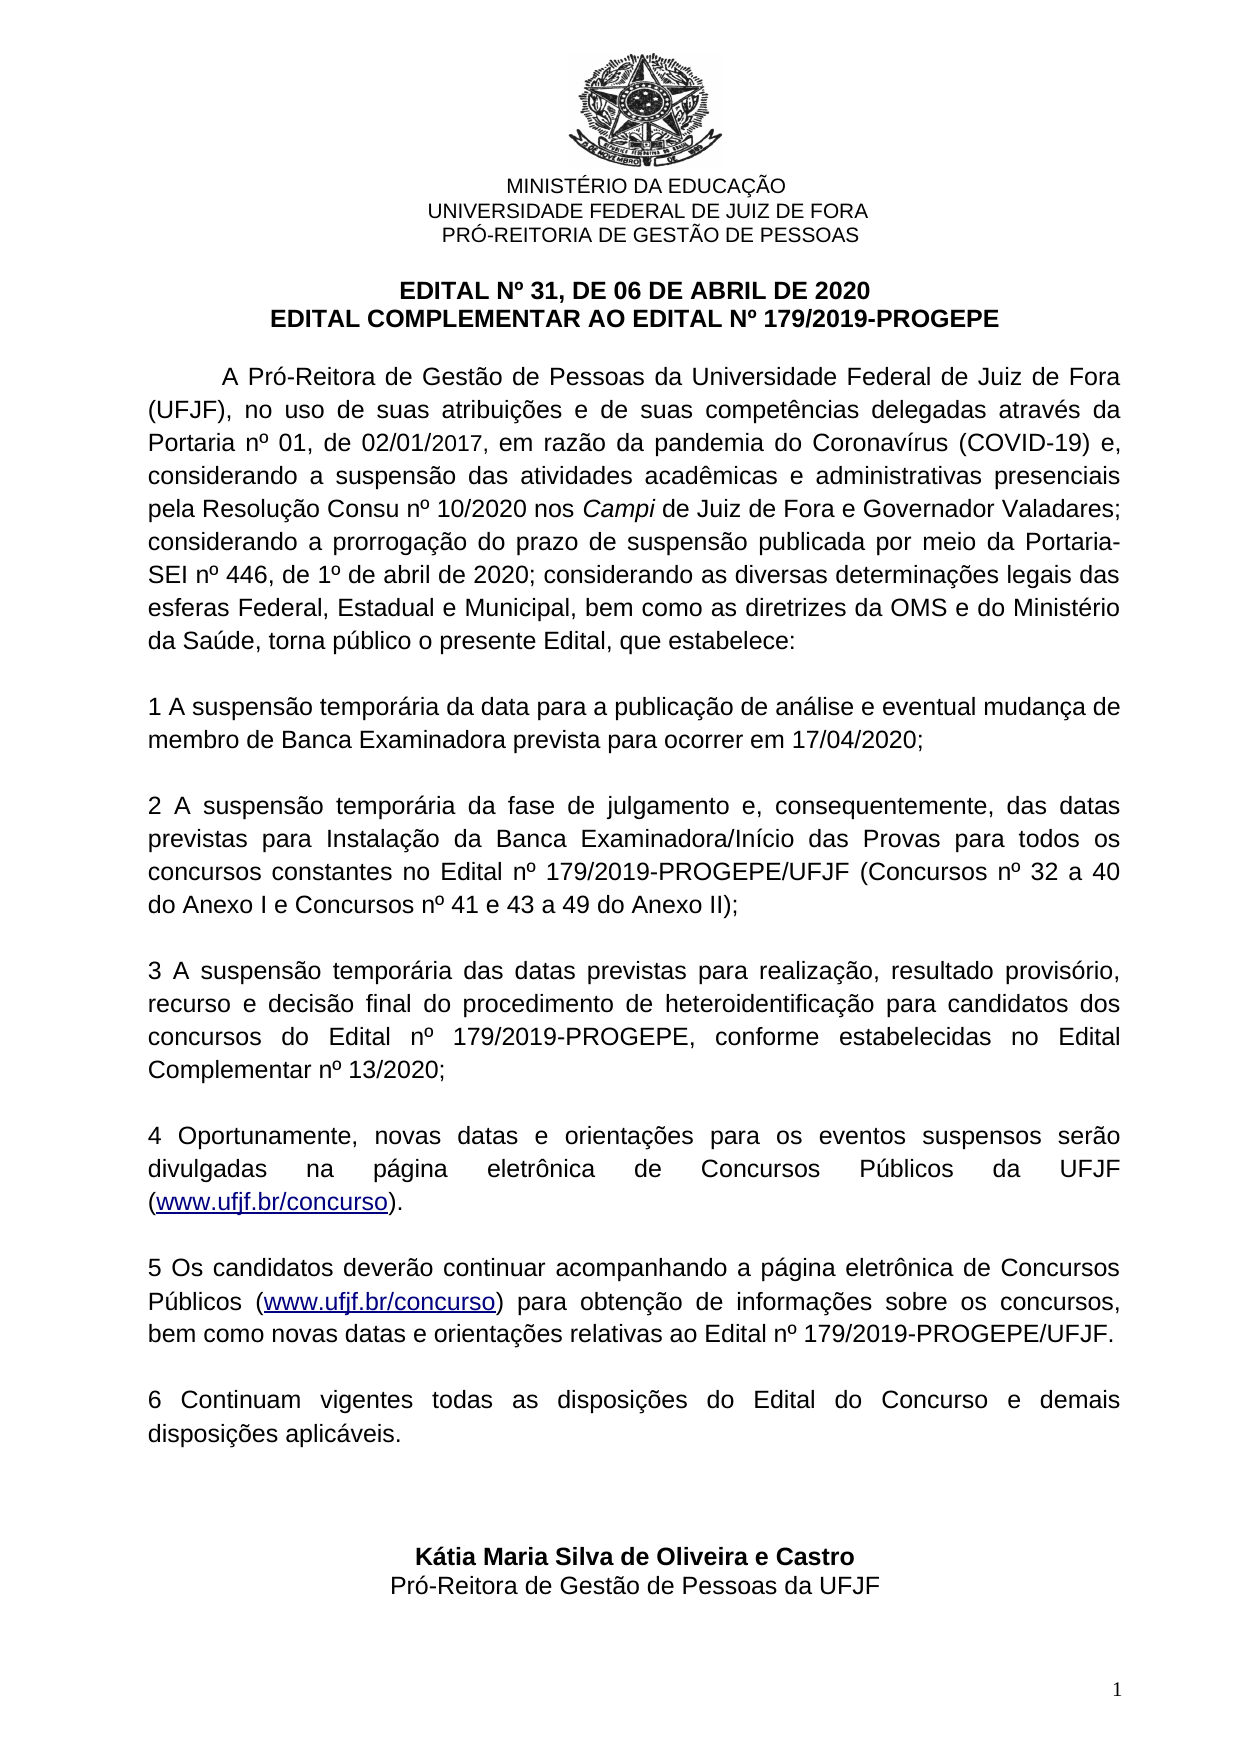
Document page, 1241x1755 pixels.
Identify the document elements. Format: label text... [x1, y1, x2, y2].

text MINISTÉRIO DA EDUCAÇÃO [29, 170, 1122, 199]
text A Pró-Reitora de Gestão de Pessoas da Universidade Federal de Juiz de Fora (UFJF), no uso de suas atribuições e de suas competências delegadas através da Portaria nº 01, de 02/01/2017, em razão da pandemia do Coronavírus (COVID-19) e, considerando a suspensão das atividades acadêmicas e administrativas presenciais pela Resolução Consu nº 10/2020 nos Campi de Juiz de Fora e Governador Valadares; considerando a prorrogação do prazo de suspensão publicada por meio da Portaria-SEI nº 446, de 1º de abril de 2020; considerando as diversas determinações legais das esferas Federal, Estadual e Municipal, bem como as diretrizes da OMS e do Ministério da Saúde, torna público o presente Edital, que estabelece: [148, 362, 1122, 655]
text 5 Os candidatos deverão continuar acompanhando a página eletrônica de Concursos Públicos (www.ufjf.br/concurso) para obtenção de informações sobre os concursos, bem como novas datas e orientações relativas ao Edital nº 179/2019-PROGEPE/UFJF. [148, 1253, 1122, 1348]
text 2 A suspensão temporária da fase de julgamento e, consequentemente, das datas previstas para Instalação da Banca Examinadora/Início das Provas para todos os concursos constantes no Edital nº 179/2019-PROGEPE/UFJF (Concursos nº 32 a 40 do Anexo I e Concursos nº 41 e 43 a 49 do Anexo II); [148, 791, 1122, 919]
text 1 A suspensão temporária da data para a publicação de análise e eventual mudança de membro de Banca Examinadora prevista para ocorrer em 17/04/2020; [148, 692, 1122, 754]
text EDITAL Nº 31, DE 06 DE ABRIL DE 2020 [148, 276, 1122, 304]
text 3 A suspensão temporária das datas previstas para realização, resultado provisório, recurso e decisão final do procedimento de heteroidentificação para candidatos dos concursos do Edital nº 179/2019-PROGEPE, conforme estabelecidas no Edital Complementar nº 13/2020; [148, 956, 1122, 1084]
text EDITAL COMPLEMENTAR AO EDITAL Nº 179/2019-PROGEPE [148, 304, 1122, 333]
text PRÓ-REITORIA DE GESTÃO DE PESSOAS [29, 223, 1122, 247]
text Pró-Reitora de Gestão de Pessoas da UFJF [148, 1571, 1122, 1599]
text UNIVERSIDADE FEDERAL DE JUIZ DE FORA [29, 199, 1122, 223]
text Kátia Maria Silva de Oliveira e Castro [148, 1542, 1122, 1571]
text 4 Oportunamente, novas datas e orientações para os eventos suspensos serão divulgadas na página eletrônica de Concursos Públicos da UFJF (www.ufjf.br/concurso). [148, 1121, 1122, 1216]
text 6 Continuam vigentes todas as disposições do Edital do Concurso e demais disposições aplicáveis. [148, 1386, 1122, 1447]
